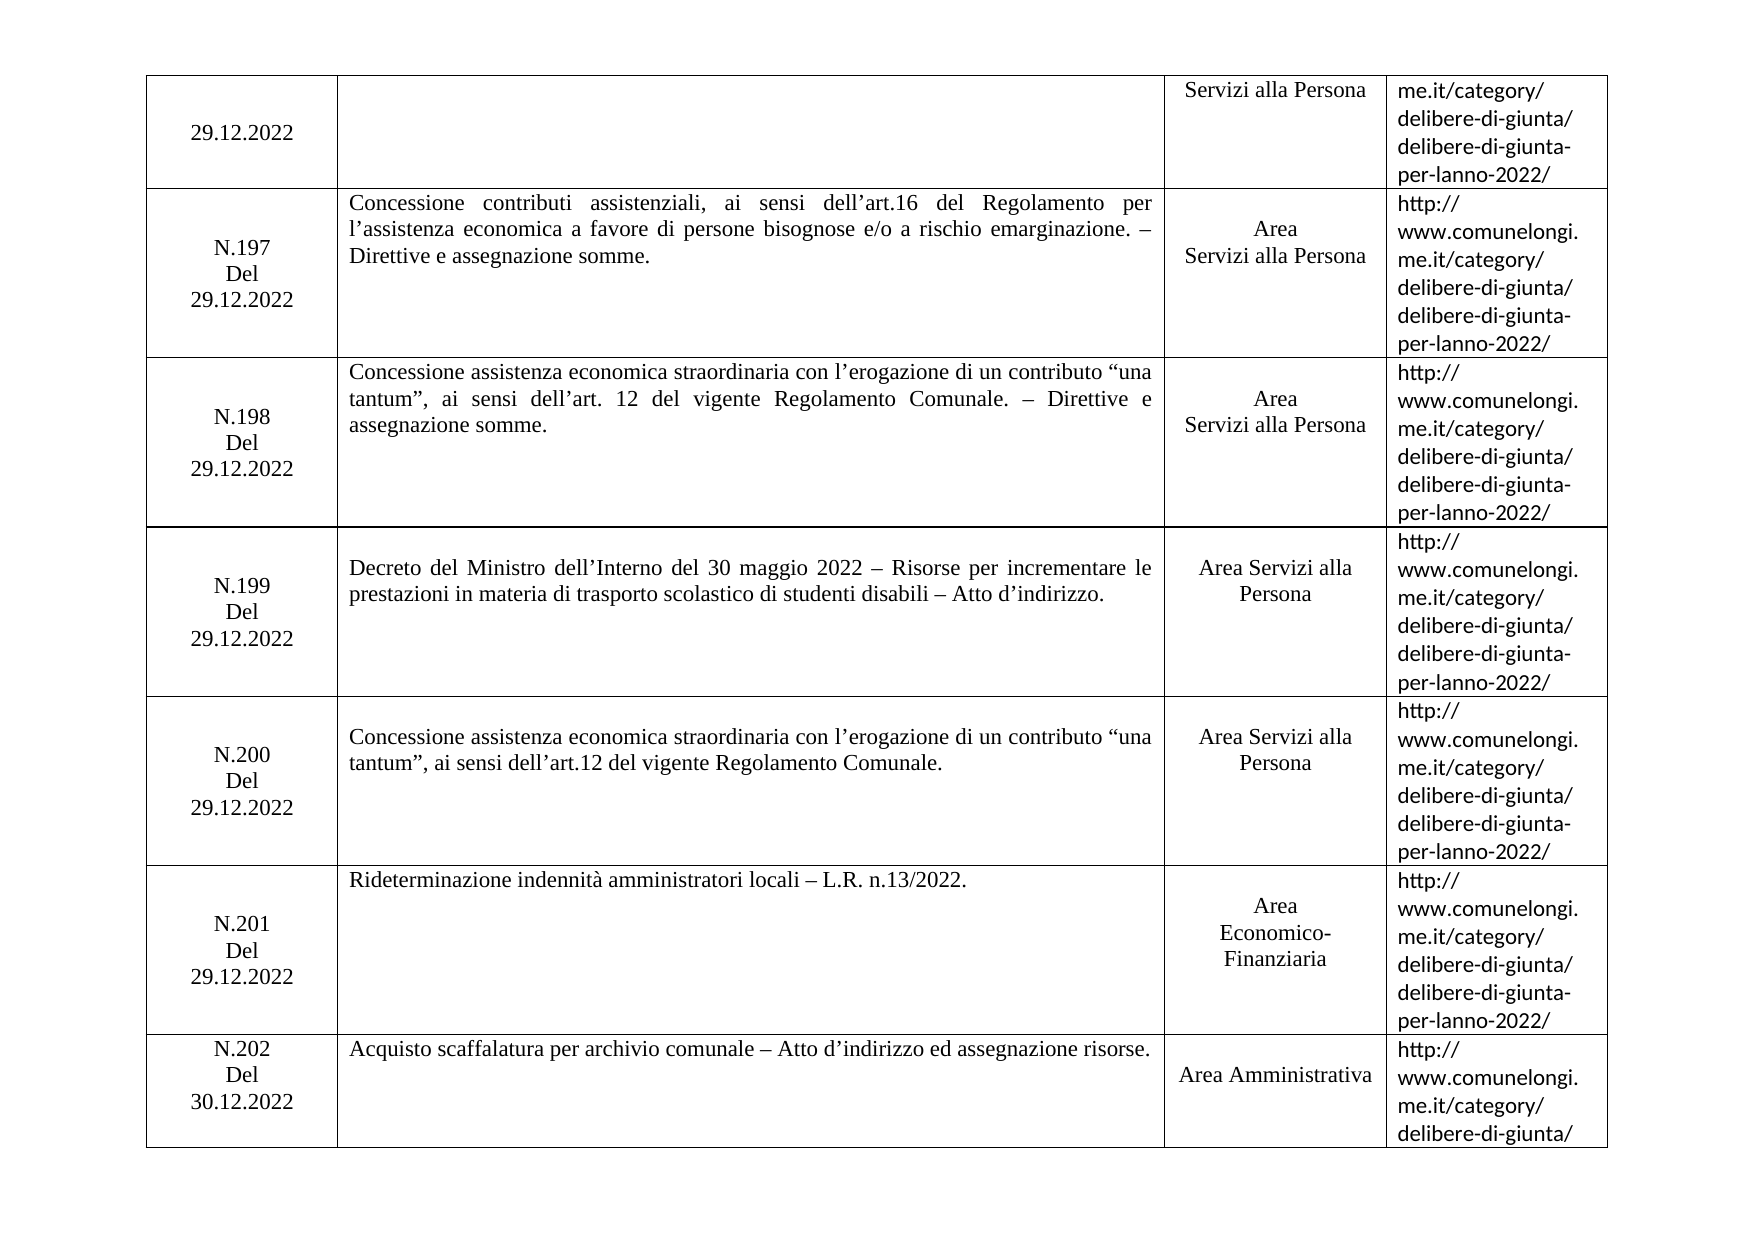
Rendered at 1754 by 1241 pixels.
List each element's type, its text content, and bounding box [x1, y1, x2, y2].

table_cell Acquisto scaffalatura per archivio comunale – Atto d’indirizzo ed assegnazione risorse. [338, 1035, 1164, 1147]
table_cell http://www.comunelongi.me.it/category/delibere-di-giunta/delibere-di-giunta-per-lanno-2022/ [1387, 528, 1607, 696]
table_cell me.it/category/delibere-di-giunta/delibere-di-giunta-per-lanno-2022/ [1387, 76, 1607, 188]
table_cell N.201 Del 29.12.2022 [147, 866, 337, 1034]
table_cell http://www.comunelongi.me.it/category/delibere-di-giunta/delibere-di-giunta-per-lanno-2022/ [1387, 358, 1607, 526]
table_cell http://www.comunelongi.me.it/category/delibere-di-giunta/ [1387, 1035, 1607, 1147]
table_cell 29.12.2022 [147, 76, 337, 188]
table_cell N.198 Del 29.12.2022 [147, 358, 337, 526]
table_cell http://www.comunelongi.me.it/category/delibere-di-giunta/delibere-di-giunta-per-lanno-2022/ [1387, 697, 1607, 865]
table_cell N.200 Del 29.12.2022 [147, 697, 337, 865]
table_cell Area Amministrativa [1165, 1035, 1386, 1147]
table_cell Concessione assistenza economica straordinaria con l’erogazione di un contributo “una tantum”, ai sensi dell’art. 12 del vigente Regolamento Comunale. – Direttive e assegnazione somme. [338, 358, 1164, 526]
table_cell Rideterminazione indennità amministratori locali – L.R. n.13/2022. [338, 866, 1164, 1034]
table_cell Area Servizi alla Persona [1165, 528, 1386, 696]
table_cell Area Servizi alla Persona [1165, 189, 1386, 357]
table_cell Decreto del Ministro dell’Interno del 30 maggio 2022 – Risorse per incrementare le prestazioni in materia di trasporto scolastico di studenti disabili – Atto d’indirizzo. [338, 528, 1164, 696]
table_cell N.199 Del 29.12.2022 [147, 528, 337, 696]
table_cell Area Servizi alla Persona [1165, 358, 1386, 526]
table_cell http://www.comunelongi.me.it/category/delibere-di-giunta/delibere-di-giunta-per-lanno-2022/ [1387, 866, 1607, 1034]
table_cell Concessione contributi assistenziali, ai sensi dell’art.16 del Regolamento per l’assistenza economica a favore di persone bisognose e/o a rischio emarginazione. – Direttive e assegnazione somme. [338, 189, 1164, 357]
table_cell Servizi alla Persona [1165, 76, 1386, 188]
table_cell Area Servizi alla Persona [1165, 697, 1386, 865]
table_cell Area Economico-Finanziaria [1165, 866, 1386, 1034]
table_cell Concessione assistenza economica straordinaria con l’erogazione di un contributo “una tantum”, ai sensi dell’art.12 del vigente Regolamento Comunale. [338, 697, 1164, 865]
table_cell http://www.comunelongi.me.it/category/delibere-di-giunta/delibere-di-giunta-per-lanno-2022/ [1387, 189, 1607, 357]
table_cell [338, 76, 1164, 188]
table_cell N.202 Del 30.12.2022 [147, 1035, 337, 1147]
table_cell N.197 Del 29.12.2022 [147, 189, 337, 357]
